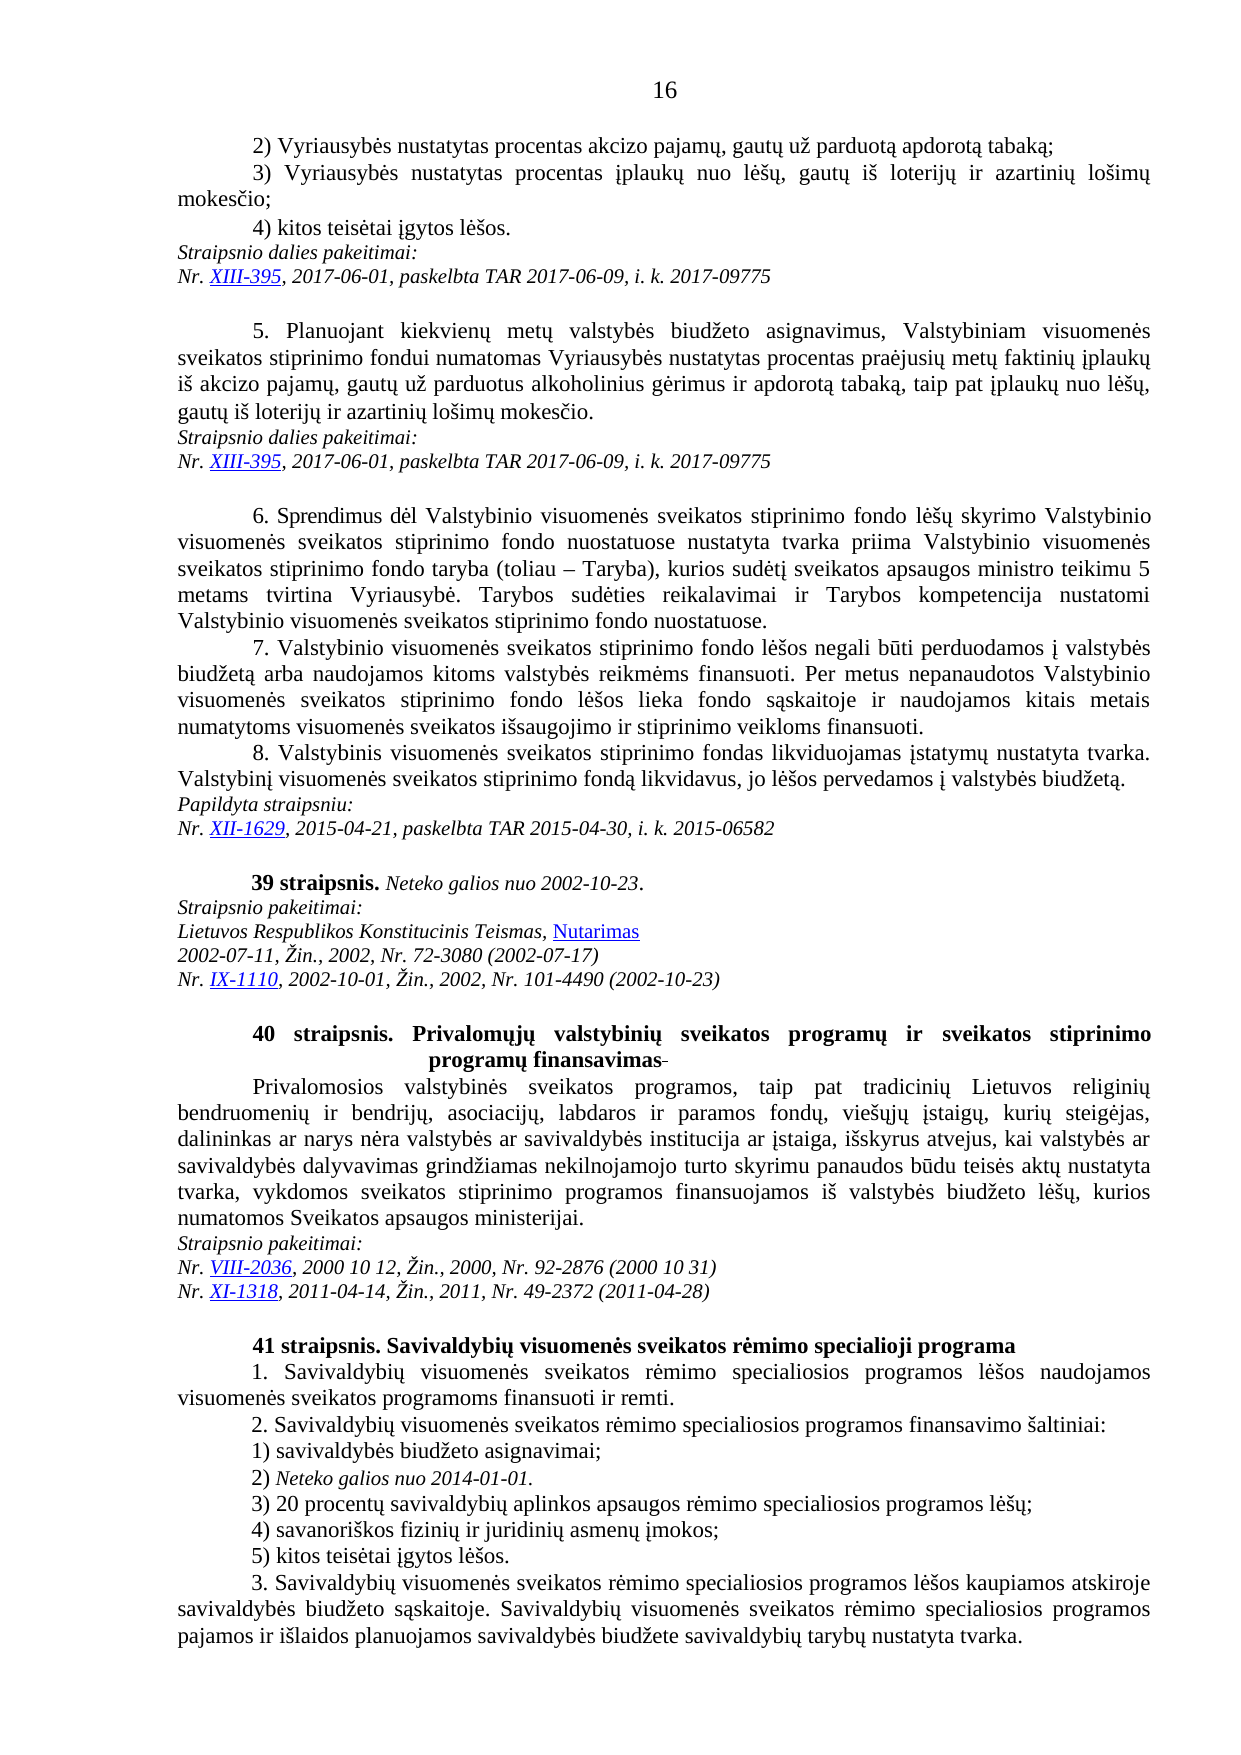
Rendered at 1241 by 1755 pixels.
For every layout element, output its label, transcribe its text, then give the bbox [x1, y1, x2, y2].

text 1) savivaldybės biudžeto asignavimai; [177, 1437, 1152, 1463]
text 5. Planuojant kiekvienų metų valstybės biudžeto asignavimus, Valstybiniam visuomenės sveikatos stiprinimo fondui numatomas Vyriausybės nustatytas procentas praėjusių metų faktinių įplaukų iš akcizo pajamų, gautų už parduotus alkoholinius gėrimus ir apdorotą tabaką, taip pat įplaukų nuo lėšų, gautų iš loterijų ir azartinių lošimų mokesčio. [177, 317, 1152, 425]
text 2) Vyriausybės nustatytas procentas akcizo pajamų, gautų už parduotą apdorotą tabaką; [177, 132, 1152, 159]
text 3. Savivaldybių visuomenės sveikatos rėmimo specialiosios programos lėšos kaupiamos atskiroje savivaldybės biudžeto sąskaitoje. Savivaldybių visuomenės sveikatos rėmimo specialiosios programos pajamos ir išlaidos planuojamos savivaldybės biudžete savivaldybių tarybų nustatyta tvarka. [177, 1569, 1152, 1648]
text 4) savanoriškos fizinių ir juridinių asmenų įmokos; [177, 1516, 1152, 1543]
text Straipsnio dalies pakeitimai: [177, 240, 1152, 264]
text 41 straipsnis. Savivaldybių visuomenės sveikatos rėmimo specialioji programa [177, 1332, 1152, 1358]
text Straipsnio pakeitimai: [177, 1231, 1152, 1255]
text 40 straipsnis. Privalomųjų valstybinių sveikatos programų ir sveikatos stiprinimo programų finansavimas [252, 1020, 1152, 1073]
text Straipsnio dalies pakeitimai: [177, 425, 1152, 449]
text 4) kitos teisėtai įgytos lėšos. [177, 212, 1152, 240]
text Papildyta straipsniu: [177, 792, 1152, 816]
text 39 straipsnis. Neteko galios nuo 2002-10-23. [177, 869, 1152, 895]
text 1. Savivaldybių visuomenės sveikatos rėmimo specialiosios programos lėšos naudojamos visuomenės sveikatos programoms finansuoti ir remti. [177, 1358, 1152, 1411]
text 2. Savivaldybių visuomenės sveikatos rėmimo specialiosios programos finansavimo šaltiniai: [177, 1411, 1152, 1437]
text 3) 20 procentų savivaldybių aplinkos apsaugos rėmimo specialiosios programos lėšų; [177, 1490, 1152, 1516]
text Lietuvos Respublikos Konstitucinis Teismas, Nutarimas [177, 919, 1152, 943]
text 2) Neteko galios nuo 2014-01-01. [177, 1463, 1152, 1490]
text 5) kitos teisėtai įgytos lėšos. [177, 1543, 1152, 1569]
text Nr. IX-1110, 2002-10-01, Žin., 2002, Nr. 101-4490 (2002-10-23) [177, 967, 1152, 991]
text Straipsnio pakeitimai: [177, 895, 1152, 919]
text Privalomosios valstybinės sveikatos programos, taip pat tradicinių Lietuvos religinių bendruomenių ir bendrijų, asociacijų, labdaros ir paramos fondų, viešųjų įstaigų, kurių steigėjas, dalininkas ar narys nėra valstybės ar savivaldybės institucija ar įstaiga, išskyrus atvejus, kai valstybės ar savivaldybės dalyvavimas grindžiamas nekilnojamojo turto skyrimu panaudos būdu teisės aktų nustatyta tvarka, vykdomos sveikatos stiprinimo programos finansuojamos iš valstybės biudžeto lėšų, kurios numatomos Sveikatos apsaugos ministerijai. [177, 1073, 1152, 1231]
text Nr. XIII-395, 2017-06-01, paskelbta TAR 2017-06-09, i. k. 2017-09775 [177, 449, 1152, 473]
text 8. Valstybinis visuomenės sveikatos stiprinimo fondas likviduojamas įstatymų nustatyta tvarka. Valstybinį visuomenės sveikatos stiprinimo fondą likvidavus, jo lėšos pervedamos į valstybės biudžetą. [177, 739, 1152, 792]
text Nr. XII-1629, 2015-04-21, paskelbta TAR 2015-04-30, i. k. 2015-06582 [177, 816, 1152, 840]
text Nr. XI-1318, 2011-04-14, Žin., 2011, Nr. 49-2372 (2011-04-28) [177, 1279, 1152, 1303]
text Nr. VIII-2036, 2000 10 12, Žin., 2000, Nr. 92-2876 (2000 10 31) [177, 1255, 1152, 1279]
text Nr. XIII-395, 2017-06-01, paskelbta TAR 2017-06-09, i. k. 2017-09775 [177, 264, 1152, 288]
text 7. Valstybinio visuomenės sveikatos stiprinimo fondo lėšos negali būti perduodamos į valstybės biudžetą arba naudojamos kitoms valstybės reikmėms finansuoti. Per metus nepanaudotos Valstybinio visuomenės sveikatos stiprinimo fondo lėšos lieka fondo sąskaitoje ir naudojamos kitais metais numatytoms visuomenės sveikatos išsaugojimo ir stiprinimo veikloms finansuoti. [177, 634, 1152, 739]
text 2002-07-11, Žin., 2002, Nr. 72-3080 (2002-07-17) [177, 943, 1152, 967]
text 6. Sprendimus dėl Valstybinio visuomenės sveikatos stiprinimo fondo lėšų skyrimo Valstybinio visuomenės sveikatos stiprinimo fondo nuostatuose nustatyta tvarka priima Valstybinio visuomenės sveikatos stiprinimo fondo taryba (toliau – Taryba), kurios sudėtį sveikatos apsaugos ministro teikimu 5 metams tvirtina Vyriausybė. Tarybos sudėties reikalavimai ir Tarybos kompetencija nustatomi Valstybinio visuomenės sveikatos stiprinimo fondo nuostatuose. [177, 502, 1152, 634]
text 3) Vyriausybės nustatytas procentas įplaukų nuo lėšų, gautų iš loterijų ir azartinių lošimų mokesčio; [177, 159, 1152, 212]
